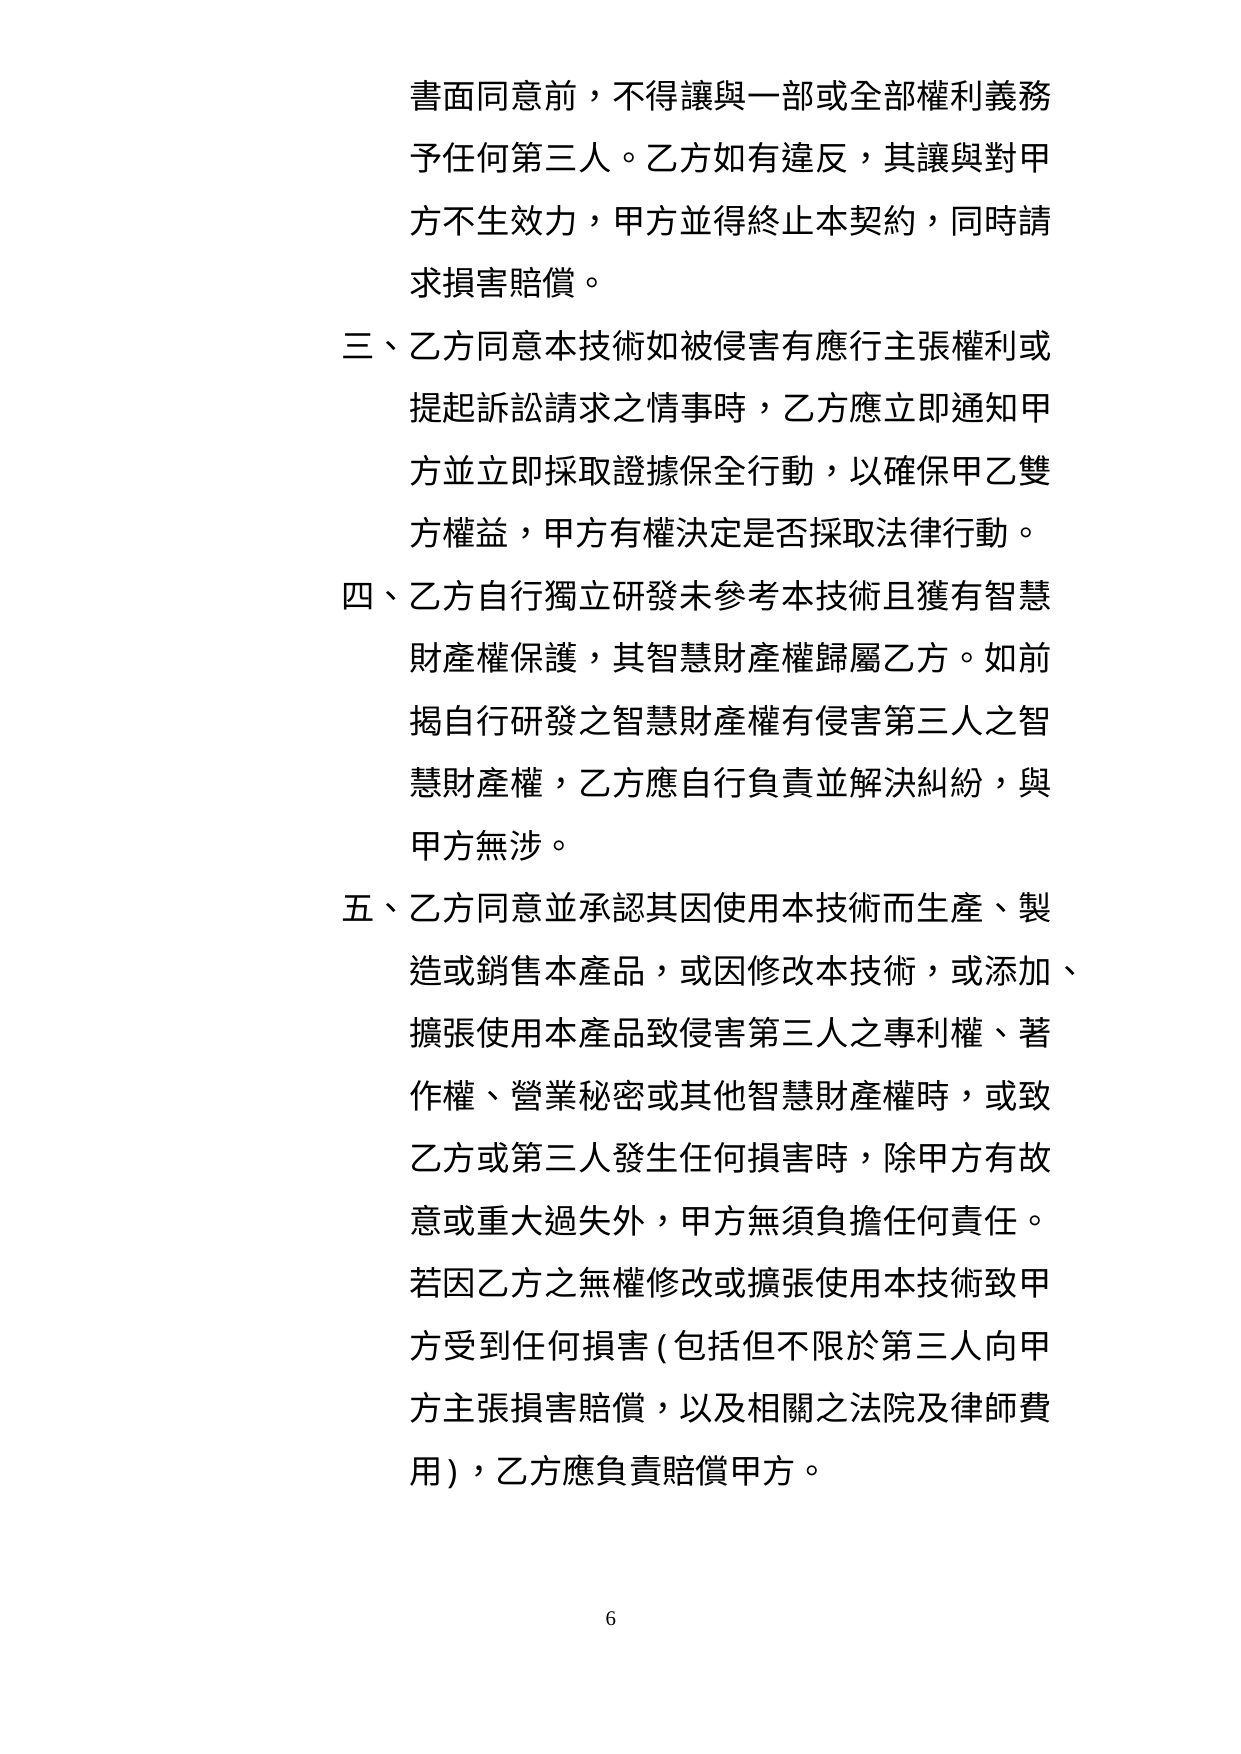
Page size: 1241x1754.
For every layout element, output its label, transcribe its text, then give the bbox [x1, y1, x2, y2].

text 書面同意前，不得讓與一部或全部權利義務予任何第三人。乙方如有違反，其讓與對甲方不生效力，甲方並得終止本契約，同時請求損害賠償。 [341, 52, 1053, 302]
text 四、乙方自行獨立研發未參考本技術且獲有智慧財產權保護，其智慧財產權歸屬乙方。如前揭自行研發之智慧財產權有侵害第三人之智慧財產權，乙方應自行負責並解決糾紛，與甲方無涉。 [341, 552, 1053, 864]
text 五、乙方同意並承認其因使用本技術而生產、製造或銷售本產品，或因修改本技術，或添加、擴張使用本產品致侵害第三人之專利權、著作權、營業秘密或其他智慧財產權時，或致乙方或第三人發生任何損害時，除甲方有故意或重大過失外，甲方無須負擔任何責任。若因乙方之無權修改或擴張使用本技術致甲方受到任何損害(包括但不限於第三人向甲方主張損害賠償，以及相關之法院及律師費用)，乙方應負責賠償甲方。 [341, 864, 1053, 1489]
text 三、乙方同意本技術如被侵害有應行主張權利或提起訴訟請求之情事時，乙方應立即通知甲方並立即採取證據保全行動，以確保甲乙雙方權益，甲方有權決定是否採取法律行動。 [341, 302, 1053, 552]
